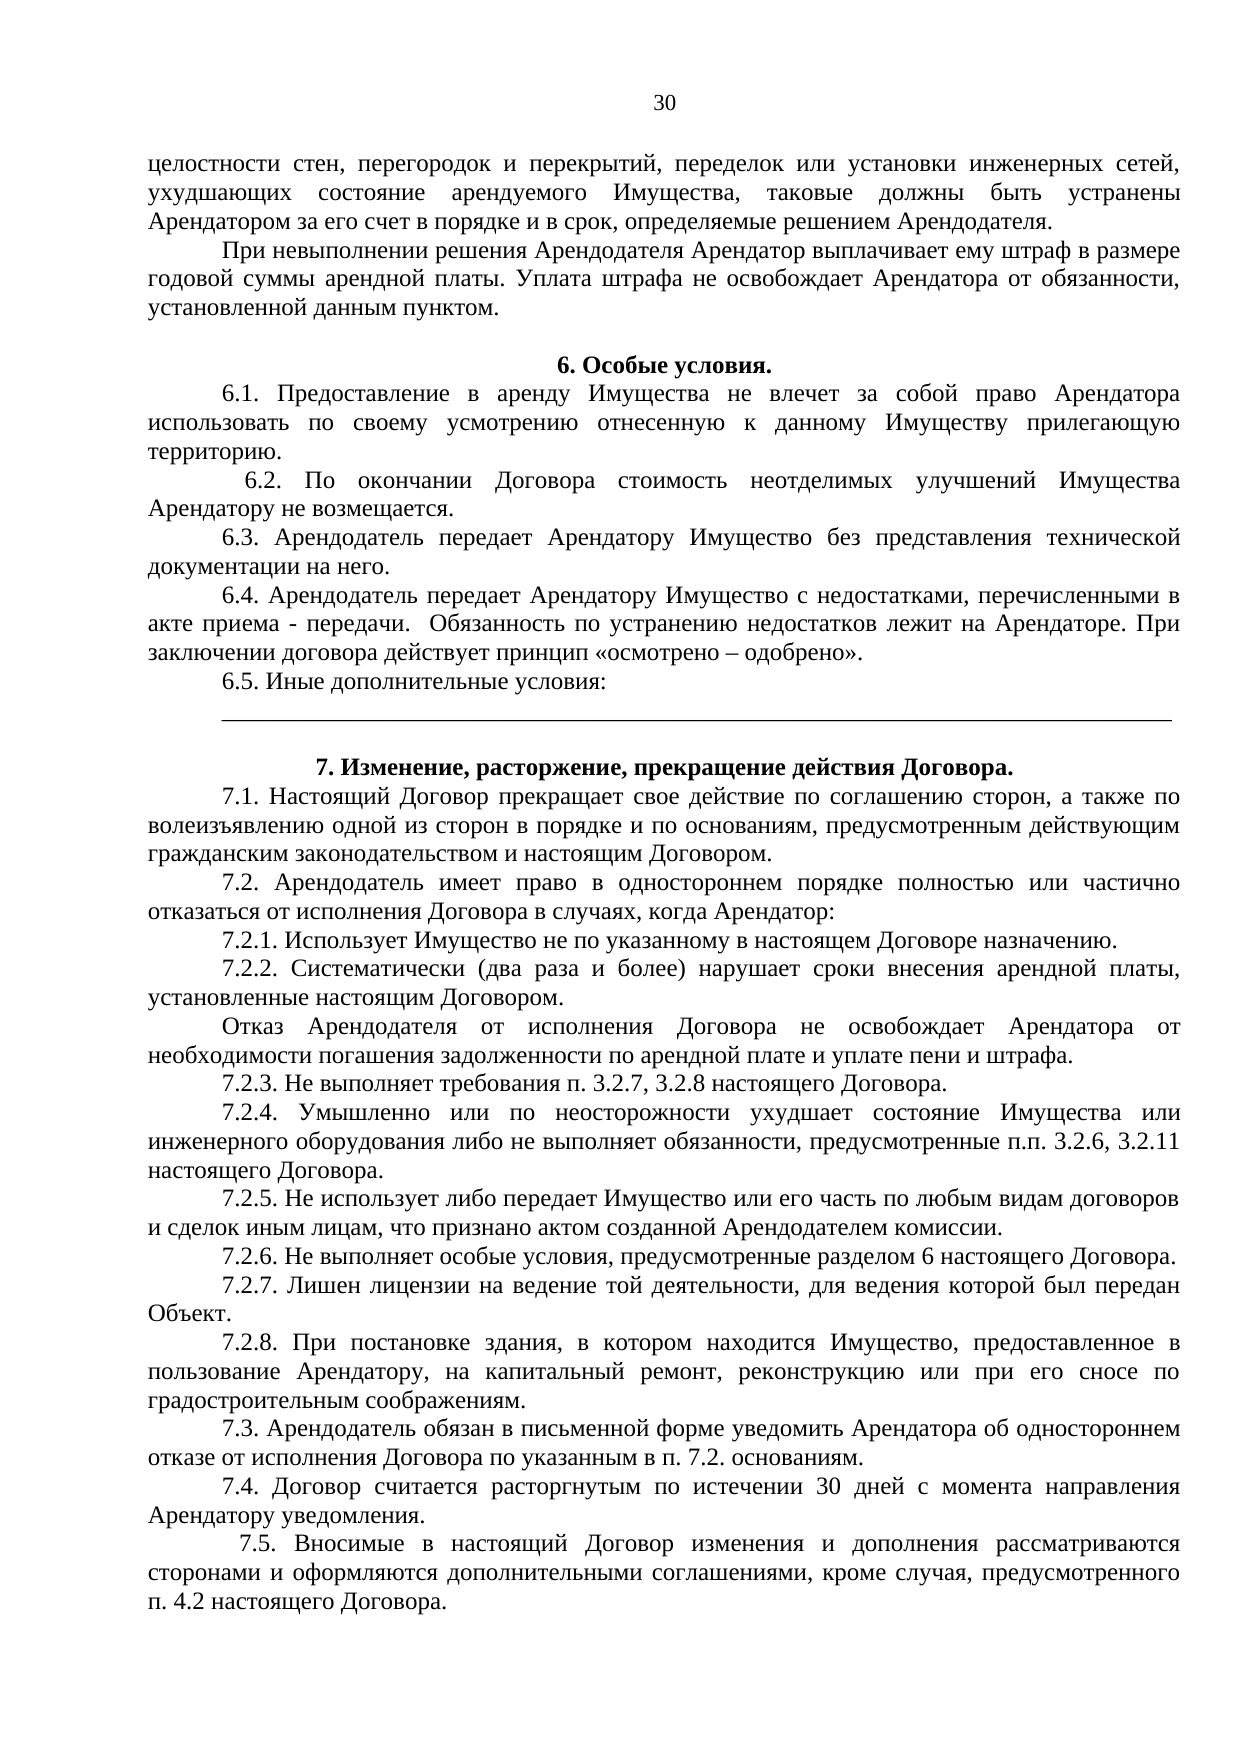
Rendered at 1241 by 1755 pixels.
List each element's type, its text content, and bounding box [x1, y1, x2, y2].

text 6.2. По окончании Договора стоимость неотделимых улучшений Имущества Арендатору не возмещается. [148, 465, 1181, 522]
text 7.2.3. Не выполняет требования п. 3.2.7, 3.2.8 настоящего Договора. [148, 1068, 1181, 1097]
text 7. Изменение, расторжение, прекращение действия Договора. [148, 752, 1181, 781]
text Отказ Арендодателя от исполнения Договора не освобождает Арендатора от необходимости погашения задолженности по арендной плате и уплате пени и штрафа. [148, 1011, 1181, 1068]
text 7.2.2. Систематически (два раза и более) нарушает сроки внесения арендной платы, установленные настоящим Договором. [148, 953, 1181, 1011]
text 7.2.1. Использует Имущество не по указанному в настоящем Договоре назначению. [148, 925, 1181, 953]
text 7.1. Настоящий Договор прекращает свое действие по соглашению сторон, а также по волеизъявлению одной из сторон в порядке и по основаниям, предусмотренным действующим гражданским законодательством и настоящим Договором. [148, 781, 1181, 867]
text ____________________________________________________________________________ [148, 695, 1181, 723]
text 7.5. Вносимые в настоящий Договор изменения и дополнения рассматриваются сторонами и оформляются дополнительными соглашениями, кроме случая, предусмотренного п. 4.2 настоящего Договора. [148, 1528, 1181, 1615]
text 7.2.7. Лишен лицензии на ведение той деятельности, для ведения которой был передан Объект. [148, 1270, 1181, 1327]
text 6.1. Предоставление в аренду Имущества не влечет за собой право Арендатора использовать по своему усмотрению отнесенную к данному Имуществу прилегающую территорию. [148, 378, 1181, 465]
text целостности стен, перегородок и перекрытий, переделок или установки инженерных сетей, ухудшающих состояние арендуемого Имущества, таковые должны быть устранены Арендатором за его счет в порядке и в срок, определяемые решением Арендодателя. [148, 148, 1181, 235]
text 6.3. Арендодатель передает Арендатору Имущество без представления технической документации на него. [148, 522, 1181, 580]
text 7.2.5. Не использует либо передает Имущество или его часть по любым видам договоров и сделок иным лицам, что признано актом созданной Арендодателем комиссии. [148, 1183, 1181, 1241]
text 6.5. Иные дополнительные условия: [148, 666, 1181, 695]
text 7.2.6. Не выполняет особые условия, предусмотренные разделом 6 настоящего Договора. [148, 1241, 1181, 1270]
text 7.2.4. Умышленно или по неосторожности ухудшает состояние Имущества или инженерного оборудования либо не выполняет обязанности, предусмотренные п.п. 3.2.6, 3.2.11 настоящего Договора. [148, 1097, 1181, 1183]
text При невыполнении решения Арендодателя Арендатор выплачивает ему штраф в размере годовой суммы арендной платы. Уплата штрафа не освобождает Арендатора от обязанности, установленной данным пунктом. [148, 235, 1181, 321]
text 7.2. Арендодатель имеет право в одностороннем порядке полностью или частично отказаться от исполнения Договора в случаях, когда Арендатор: [148, 867, 1181, 925]
text 6. Особые условия. [148, 350, 1181, 378]
text 7.4. Договор считается расторгнутым по истечении 30 дней с момента направления Арендатору уведомления. [148, 1471, 1181, 1528]
text 7.2.8. При постановке здания, в котором находится Имущество, предоставленное в пользование Арендатору, на капитальный ремонт, реконструкцию или при его сносе по градостроительным соображениям. [148, 1327, 1181, 1413]
text 7.3. Арендодатель обязан в письменной форме уведомить Арендатора об одностороннем отказе от исполнения Договора по указанным в п. 7.2. основаниям. [148, 1413, 1181, 1471]
text 6.4. Арендодатель передает Арендатору Имущество с недостатками, перечисленными в акте приема - передачи. Обязанность по устранению недостатков лежит на Арендаторе. При заключении договора действует принцип «осмотрено – одобрено». [148, 580, 1181, 666]
